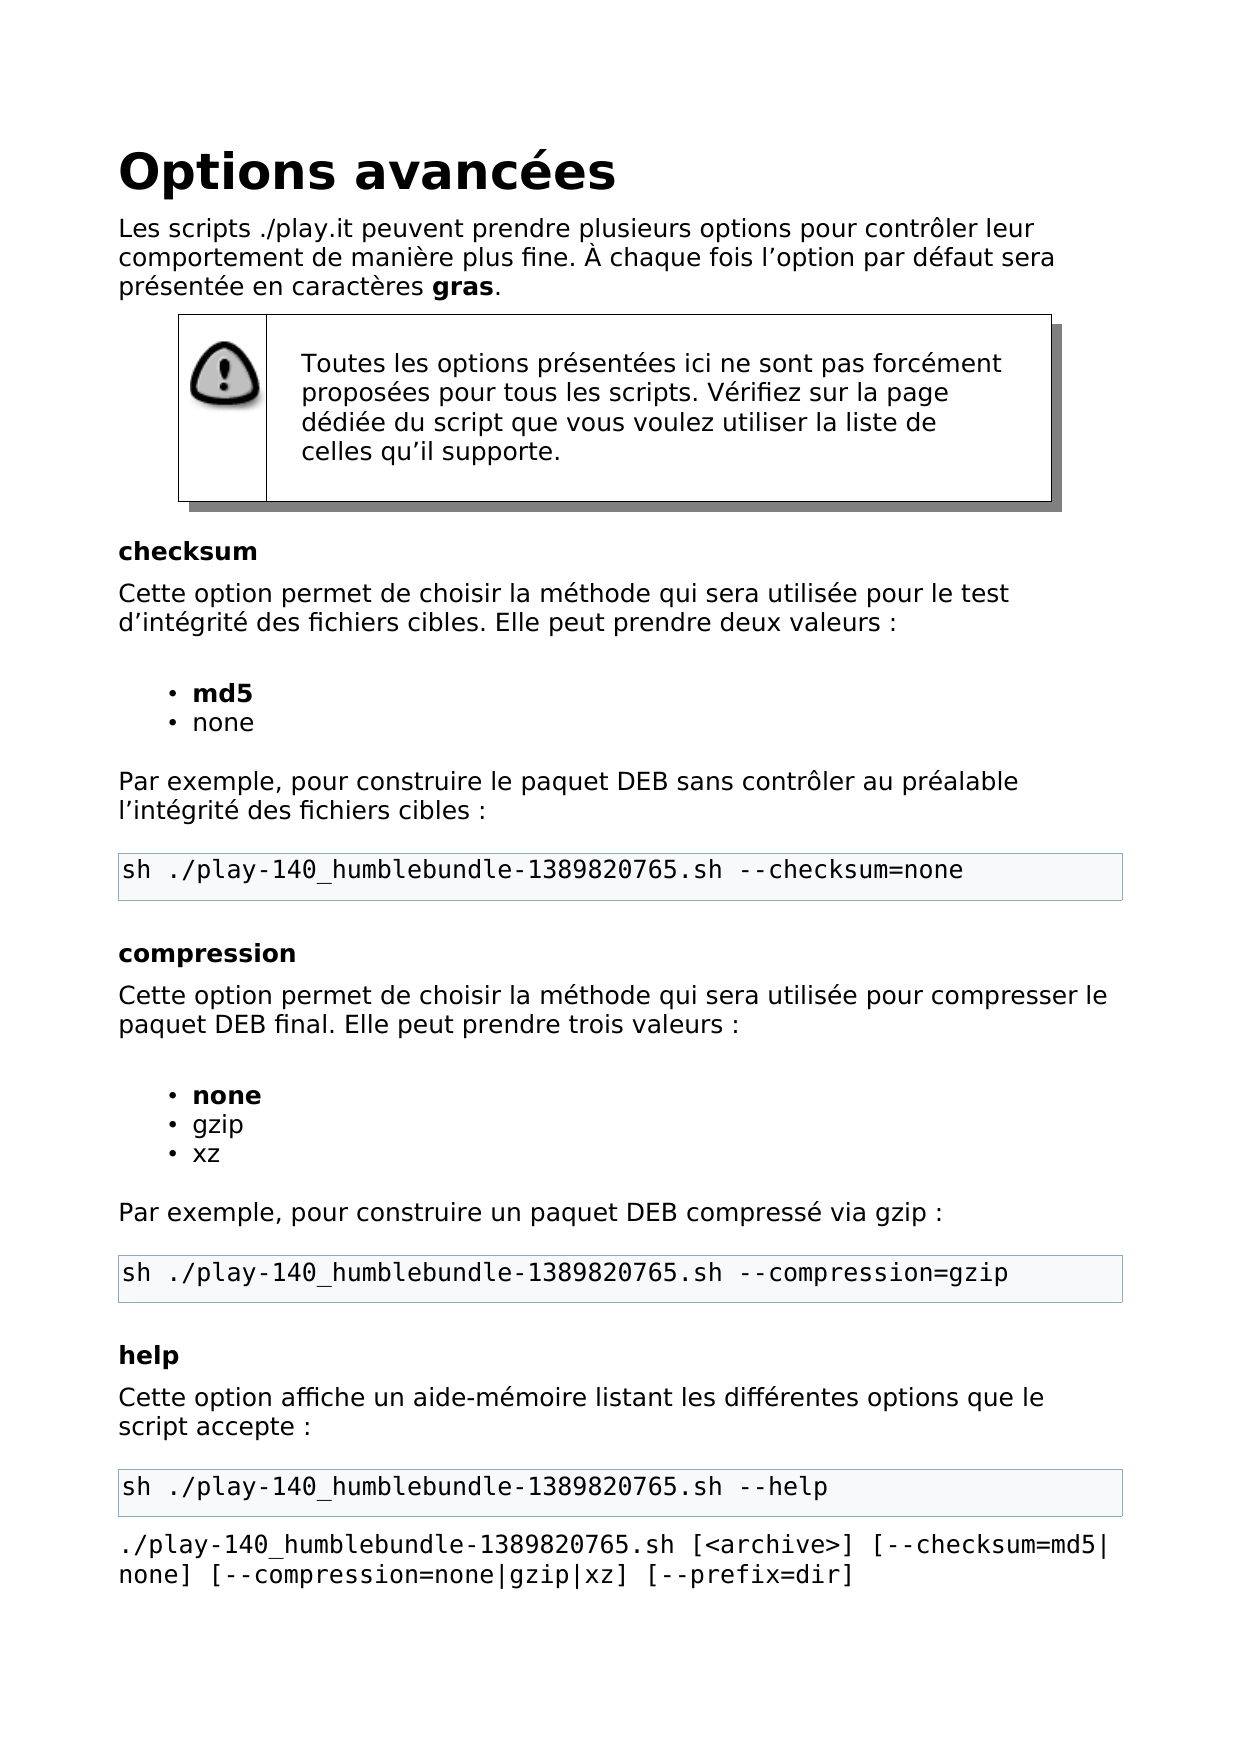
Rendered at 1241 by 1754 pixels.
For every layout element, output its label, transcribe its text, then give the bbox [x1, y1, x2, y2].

text Cette option permet de choisir la méthode qui sera utilisée pour le test d’intégrité des fichiers cibles. Elle peut prendre deux valeurs : [118, 579, 1122, 637]
table_header sh ./play-140_humblebundle-1389820765.sh --help [119, 1470, 1122, 1516]
table_header sh ./play-140_humblebundle-1389820765.sh --checksum=none [119, 854, 1122, 899]
text Cette option permet de choisir la méthode qui sera utilisée pour compresser le paquet DEB final. Elle peut prendre trois valeurs : [118, 981, 1122, 1039]
subtitle help [118, 1342, 1122, 1371]
subtitle checksum [118, 537, 1122, 566]
text Les scripts ./play.it peuvent prendre plusieurs options pour contrôler leur comportement de manière plus fine. À chaque fois l’option par défaut sera présentée en caractères gras. [118, 214, 1122, 301]
list md5 [177, 679, 1122, 708]
list xz [177, 1140, 1122, 1169]
table_header sh ./play-140_humblebundle-1389820765.sh --compression=gzip [119, 1256, 1122, 1302]
list none [177, 708, 1122, 737]
table_header Toutes les options présentées ici ne sont pas forcément proposées pour tous les scripts. Vérifiez sur la page dédiée du script que vous voulez utiliser la liste de celles qu’il supporte. [267, 315, 1051, 501]
subtitle Options avancées [118, 143, 1122, 201]
subtitle compression [118, 939, 1122, 968]
text Par exemple, pour construire un paquet DEB compressé via gzip : [118, 1198, 1122, 1227]
list gzip [177, 1111, 1122, 1140]
text Cette option affiche un aide-mémoire listant les différentes options que le script accepte : [118, 1383, 1122, 1442]
picture [190, 337, 266, 413]
text ./play-140_humblebundle-1389820765.sh [<archive>] [--checksum=md5|none] [--compression=none|gzip|xz] [--prefix=dir] [118, 1531, 1122, 1618]
table_header [179, 315, 266, 501]
list none [177, 1081, 1122, 1111]
text Par exemple, pour construire le paquet DEB sans contrôler au préalable l’intégrité des fichiers cibles : [118, 767, 1122, 825]
